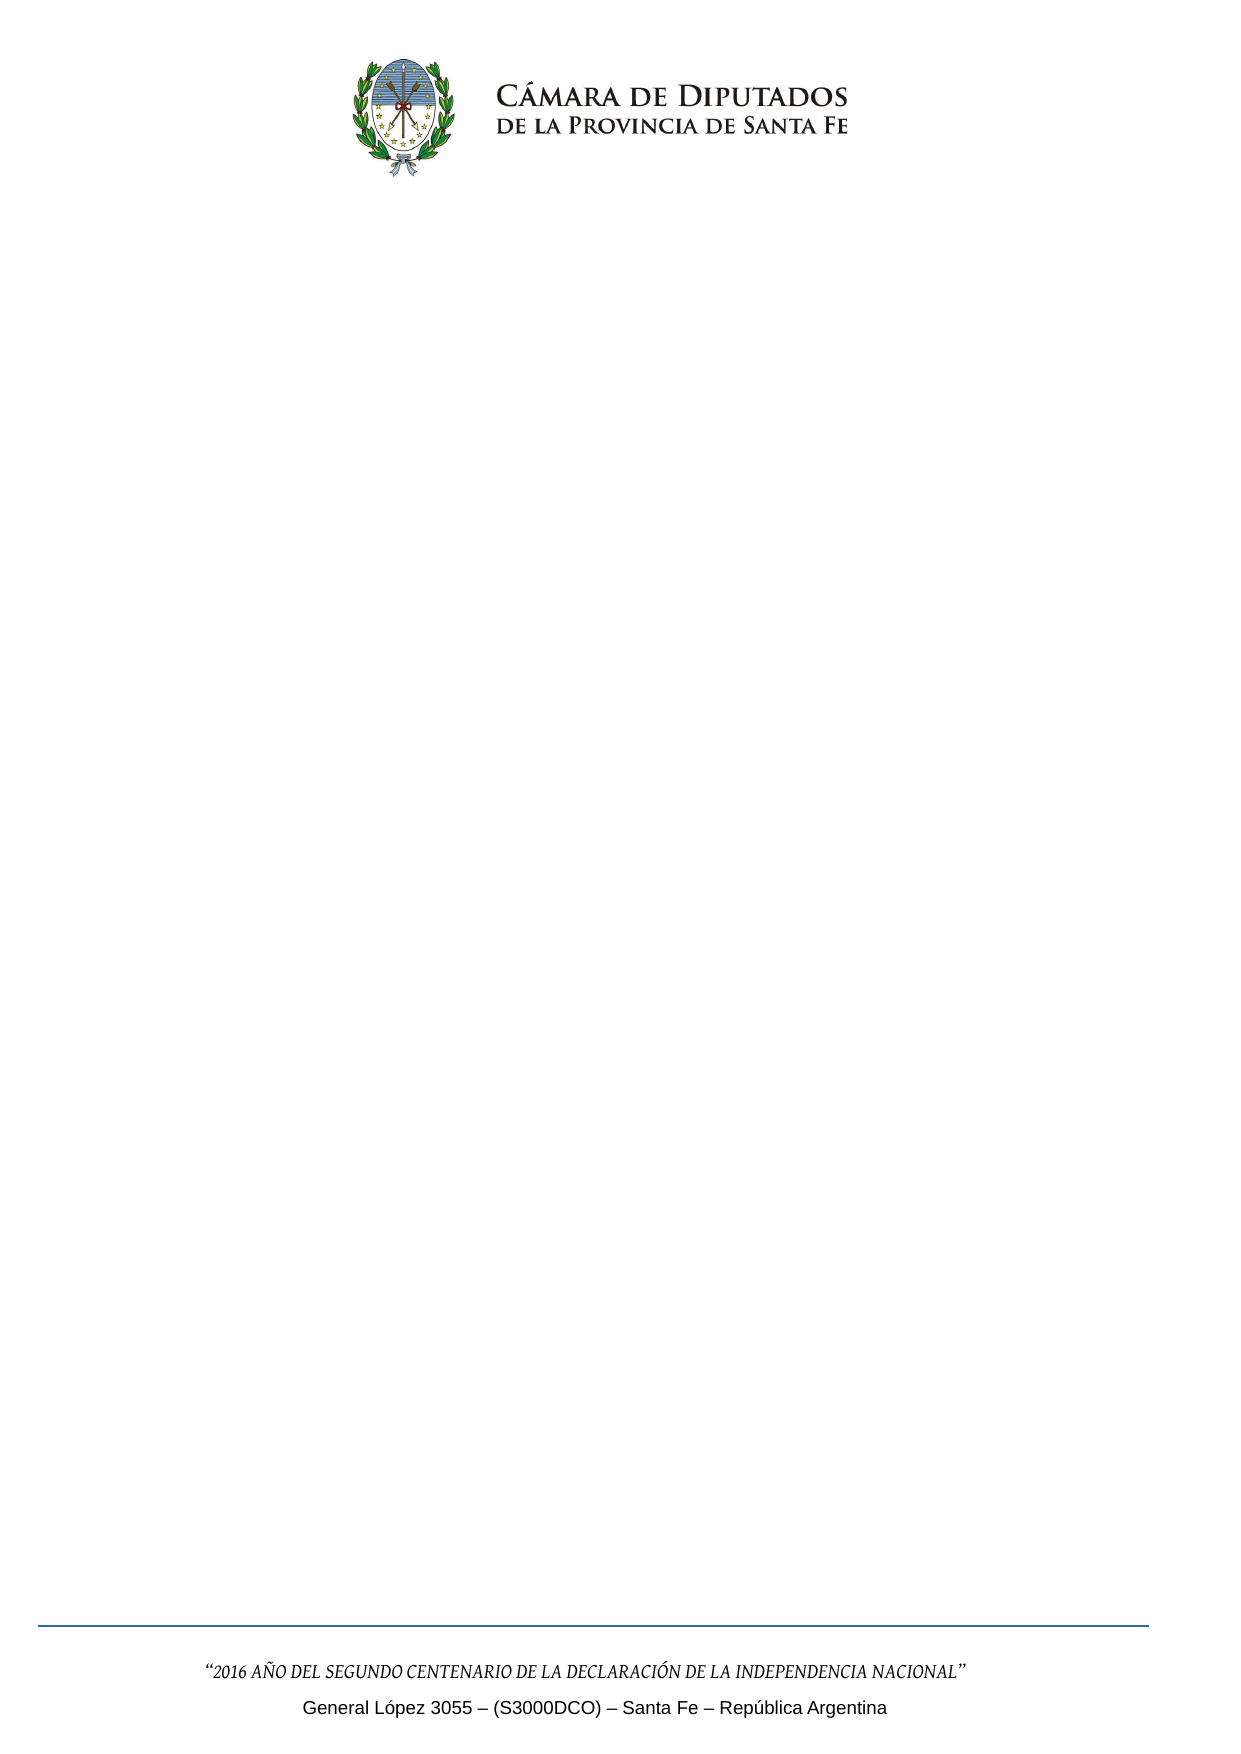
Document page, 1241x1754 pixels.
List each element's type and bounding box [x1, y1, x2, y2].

picture [352, 59, 848, 181]
